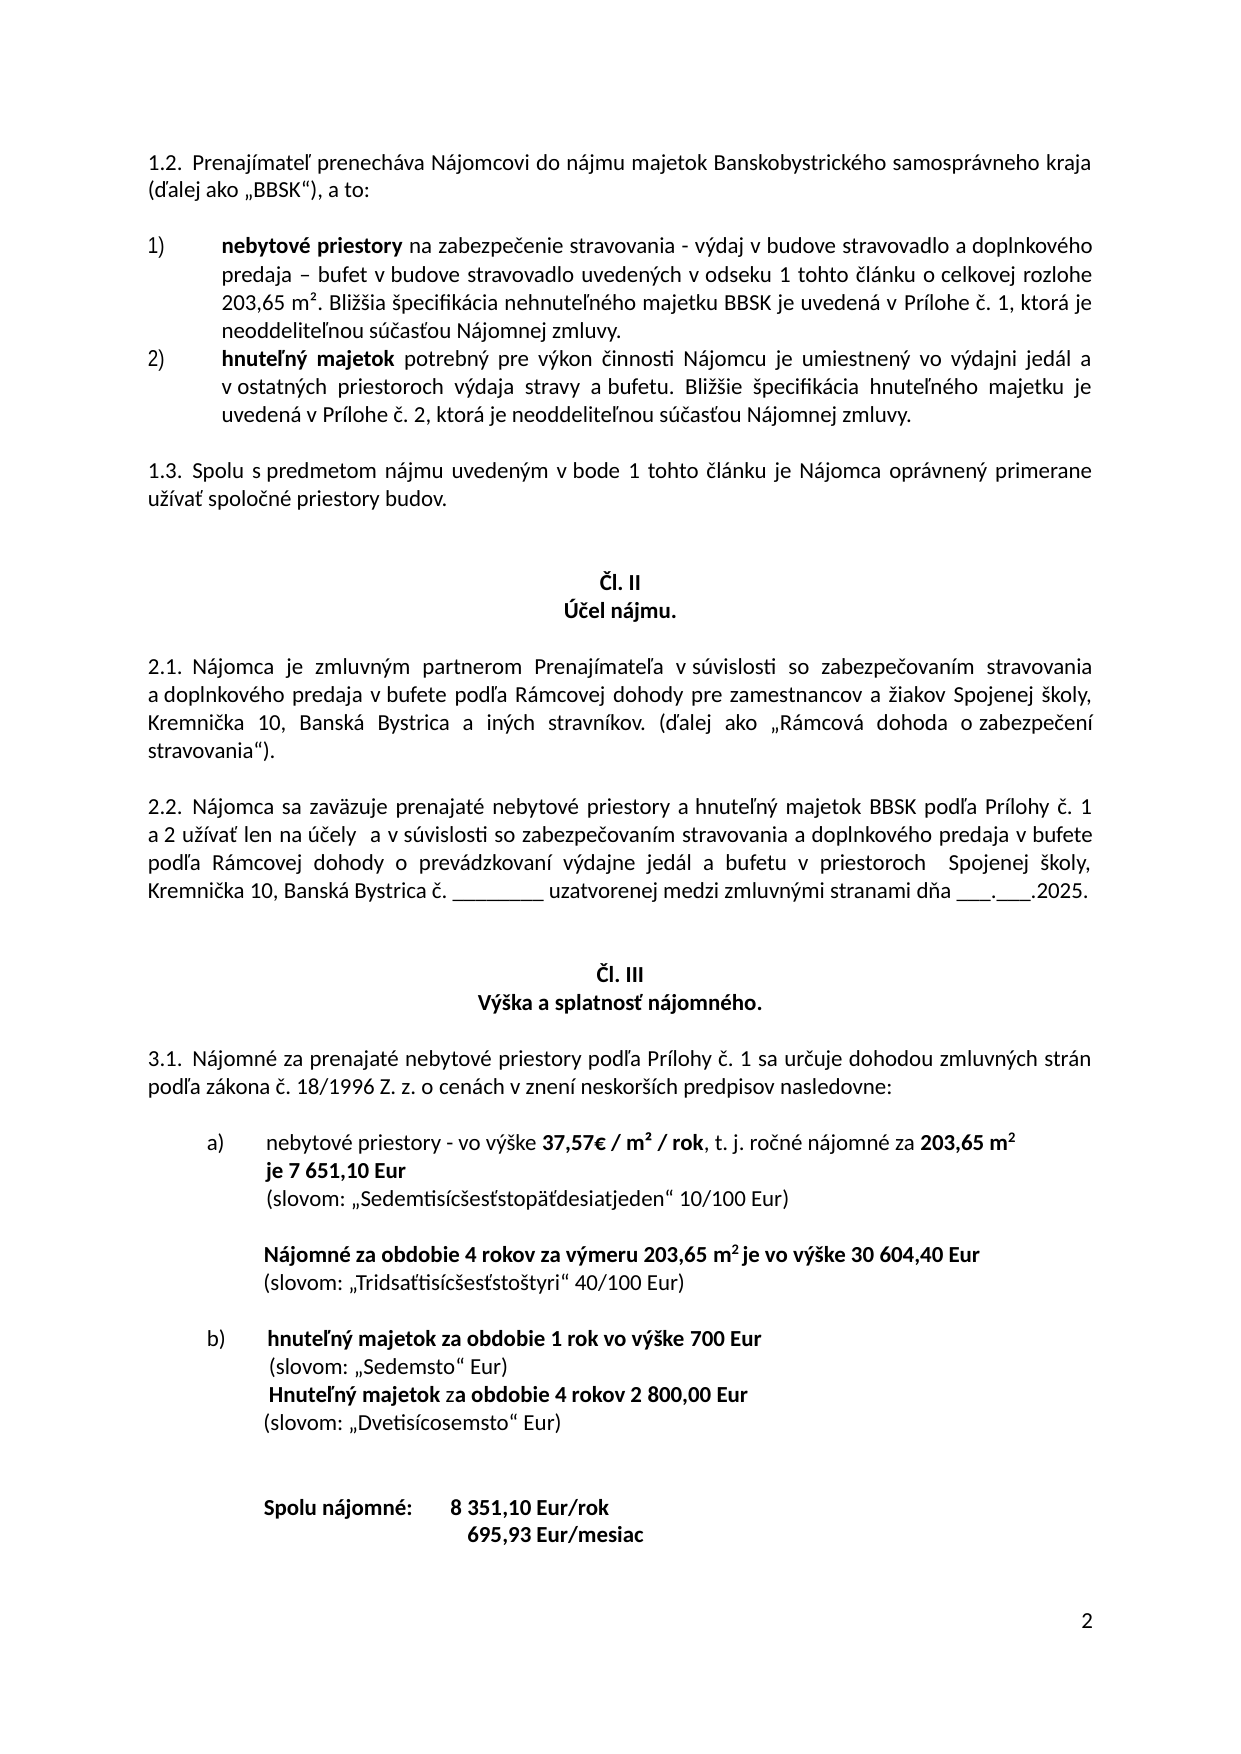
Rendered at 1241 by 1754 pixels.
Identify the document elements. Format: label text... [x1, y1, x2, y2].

text 695,93 Eur/mesiac [207, 1521, 1093, 1549]
list Spolu s predmetom nájmu uvedeným v bode 1 tohto článku je Nájomca oprávnený primerane užívať spoločné priestory budov. [148, 456, 1093, 512]
text Účel nájmu. [148, 596, 1093, 624]
text (slovom: „Dvetisícosemsto“ Eur) [207, 1408, 1093, 1437]
list Prenajímateľ prenecháva Nájomcovi do nájmu majetok Banskobystrického samosprávneho kraja (ďalej ako „BBSK“), a to: [148, 148, 1093, 204]
text Čl. II [148, 568, 1093, 596]
text (slovom: „Sedemtisícšesťstopäťdesiatjeden“ 10/100 Eur) [207, 1184, 1093, 1212]
list Nájomné za prenajaté nebytové priestory podľa Prílohy č. 1 sa určuje dohodou zmluvných strán podľa zákona č. 18/1996 Z. z. o cenách v znení neskorších predpisov nasledovne: [148, 1044, 1093, 1100]
list nebytové priestory na zabezpečenie stravovania - výdaj v budove stravovadlo a doplnkového predaja – bufet v budove stravovadlo uvedených v odseku 1 tohto článku o celkovej rozlohe 203,65 m². Bližšia špecifikácia nehnuteľného majetku BBSK je uvedená v Prílohe č. 1, ktorá je neoddeliteľnou súčasťou Nájomnej zmluvy. [148, 232, 1093, 344]
text Čl. III [148, 960, 1093, 988]
text a) nebytové priestory - vo výške 37,57€ / m² / rok, t. j. ročné nájomné za 203,65 m2 [207, 1128, 1093, 1156]
list Nájomca sa zaväzuje prenajaté nebytové priestory a hnuteľný majetok BBSK podľa Prílohy č. 1 a 2 užívať len na účely a v súvislosti so zabezpečovaním stravovania a doplnkového predaja v bufete podľa Rámcovej dohody o prevádzkovaní výdajne jedál a bufetu v priestoroch Spojenej školy, Kremnička 10, Banská Bystrica č. ________ uzatvorenej medzi zmluvnými stranami dňa ___.___.2025. [148, 792, 1093, 904]
list Nájomca je zmluvným partnerom Prenajímateľa v súvislosti so zabezpečovaním stravovania a doplnkového predaja v bufete podľa Rámcovej dohody pre zamestnancov a žiakov Spojenej školy, Kremnička 10, Banská Bystrica a iných stravníkov. (ďalej ako „Rámcová dohoda o zabezpečení stravovania“). [148, 652, 1093, 764]
list hnuteľný majetok potrebný pre výkon činnosti Nájomcu je umiestnený vo výdajni jedál a v ostatných priestoroch výdaja stravy a bufetu. Bližšie špecifikácia hnuteľného majetku je uvedená v Prílohe č. 2, ktorá je neoddeliteľnou súčasťou Nájomnej zmluvy. [148, 344, 1093, 428]
text b) hnuteľný majetok za obdobie 1 rok vo výške 700 Eur [207, 1324, 1093, 1352]
text je 7 651,10 Eur [207, 1156, 1093, 1184]
text Nájomné za obdobie 4 rokov za výmeru 203,65 m2 je vo výške 30 604,40 Eur [207, 1240, 1093, 1268]
text (slovom: „Tridsaťtisícšesťstoštyri“ 40/100 Eur) [207, 1268, 1093, 1296]
text Výška a splatnosť nájomného. [148, 988, 1093, 1016]
text Hnuteľný majetok za obdobie 4 rokov 2 800,00 Eur [207, 1381, 1093, 1408]
text (slovom: „Sedemsto“ Eur) [207, 1352, 1093, 1381]
text Spolu nájomné: 8 351,10 Eur/rok [207, 1493, 1093, 1521]
